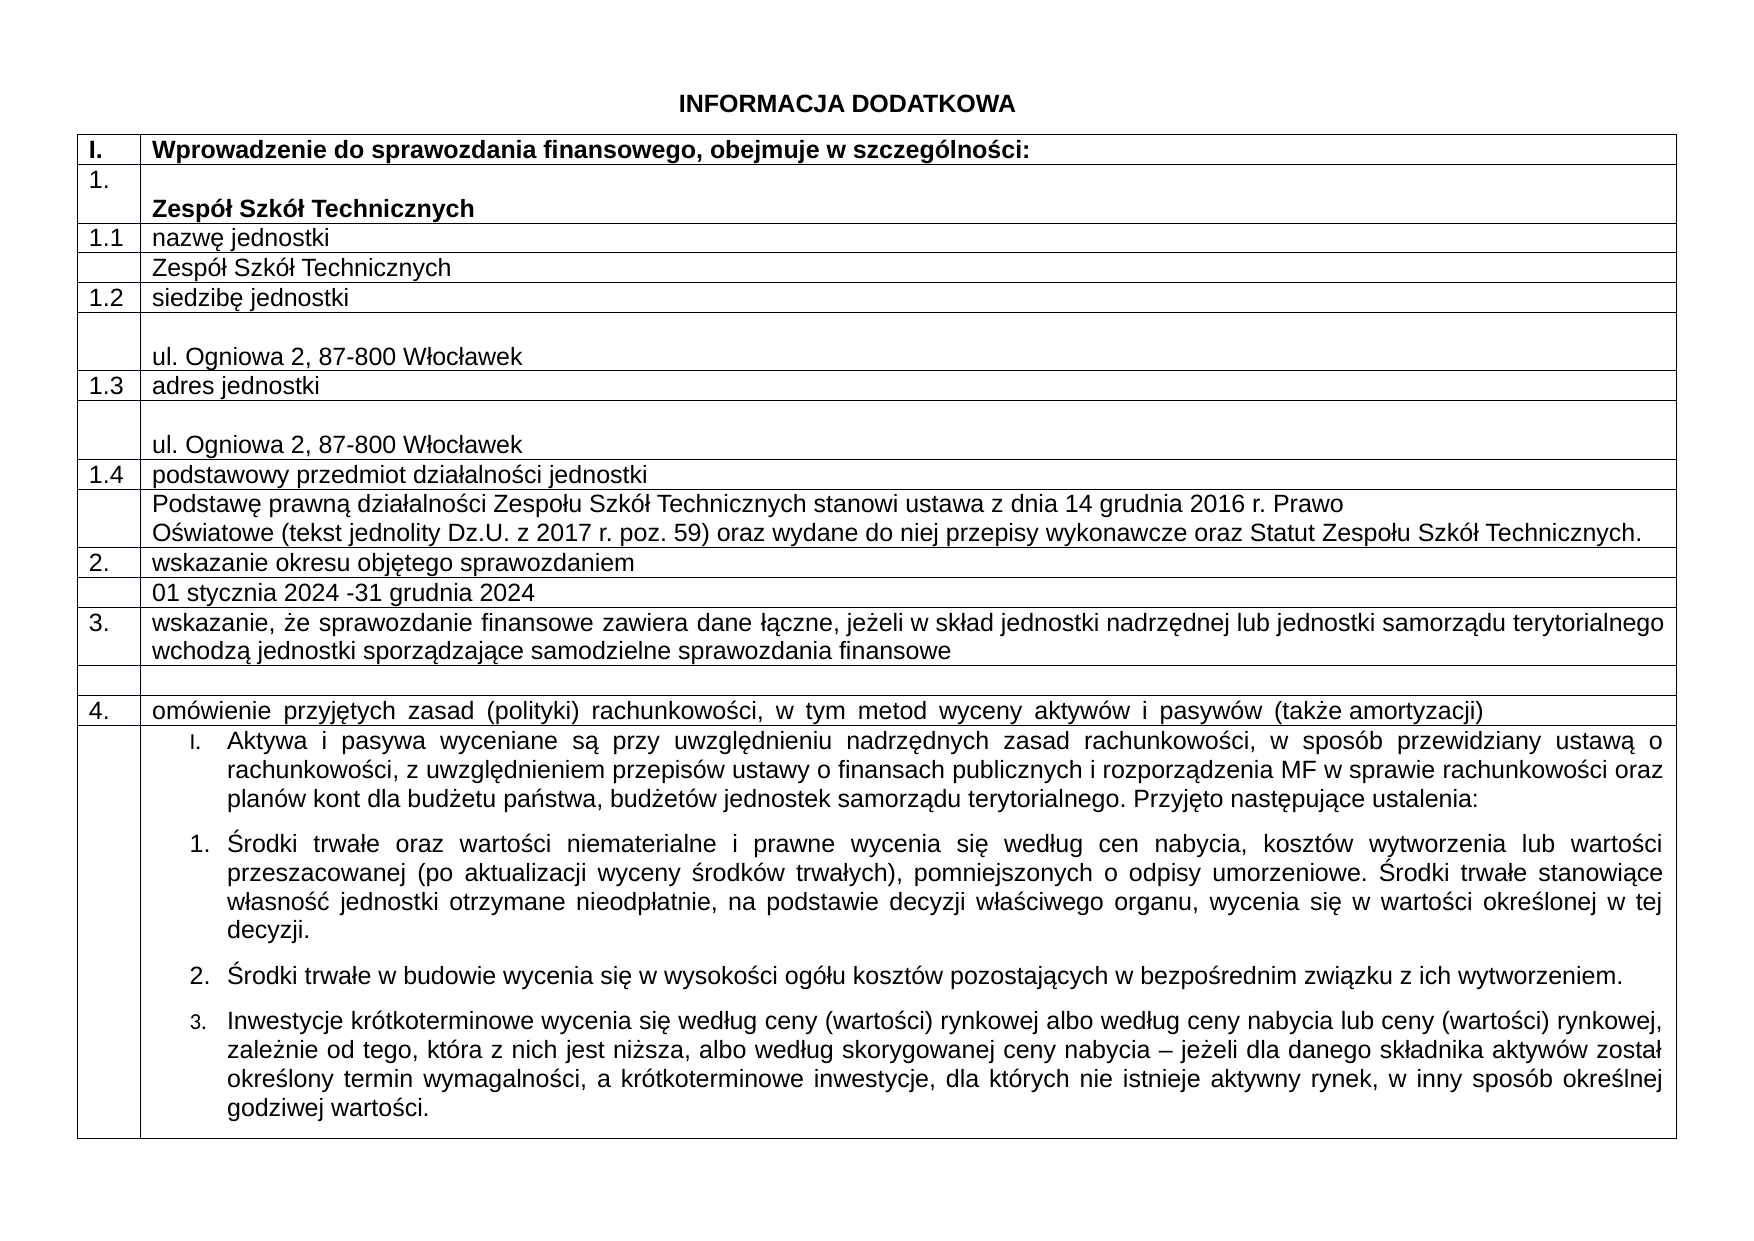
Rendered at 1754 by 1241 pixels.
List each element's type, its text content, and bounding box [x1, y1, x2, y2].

table_cell [78, 666, 140, 695]
table_cell adres jednostki [141, 371, 1676, 400]
table_cell 1. [78, 165, 140, 222]
table_cell 2. [78, 548, 140, 577]
table_cell 3. [78, 608, 140, 665]
table_cell ul. Ogniowa 2, 87-800 Włocławek [141, 313, 1676, 370]
table_cell ul. Ogniowa 2, 87-800 Włocławek [141, 401, 1676, 459]
table_cell 01 stycznia 2024 -31 grudnia 2024 [141, 578, 1676, 607]
table_cell Podstawę prawną działalności Zespołu Szkół Technicznych stanowi ustawa z dnia 14 grudnia 2016 r. Prawo Oświatowe (tekst jednolity Dz.U. z 2017 r. poz. 59) oraz wydane do niej przepisy wykonawcze oraz Statut Zespołu Szkół Technicznych. [141, 490, 1676, 547]
table_cell omówienie przyjętych zasad (polityki) rachunkowości, w tym metod wyceny aktywów i pasywów (także amortyzacji) [141, 696, 1676, 725]
table_cell [78, 490, 140, 547]
table_cell [78, 578, 140, 607]
table_cell 1.2 [78, 283, 140, 312]
table_cell [141, 666, 1676, 695]
table_cell [78, 726, 140, 1138]
table_cell Aktywa i pasywa wyceniane są przy uwzględnieniu nadrzędnych zasad rachunkowości, w sposób przewidziany ustawą o rachunkowości, z uwzględnieniem przepisów ustawy o finansach publicznych i rozporządzenia MF w sprawie rachunkowości oraz planów kont dla budżetu państwa, budżetów jednostek samorządu terytorialnego. Przyjęto następujące ustalenia: Środki trwałe oraz wartości niematerialne i prawne wycenia się według cen nabycia, kosztów wytworzenia lub wartości przeszacowanej (po aktualizacji wyceny środków trwałych), pomniejszonych o odpisy umorzeniowe. Środki trwałe stanowiące własność jednostki otrzymane nieodpłatnie, na podstawie decyzji właściwego organu, wycenia się w wartości określonej w tej decyzji. Środki trwałe w budowie wycenia się w wysokości ogółu kosztów pozostających w bezpośrednim związku z ich wytworzeniem. Inwestycje krótkoterminowe wycenia się według ceny (wartości) rynkowej albo według ceny nabycia lub ceny (wartości) rynkowej, zależnie od tego, która z nich jest niższa, albo według skorygowanej ceny nabycia – jeżeli dla danego składnika aktywów został określony termin wymagalności, a krótkoterminowe inwestycje, dla których nie istnieje aktywny rynek, w inny sposób określnej godziwej wartości. Rzeczowe składniki aktywów obrotowych wycenia się według cen nabycia lub kosztów wytworzenia nie wyższych od cen sprzedaży netto na dzień bilansowy. Należności wycenia się w kwocie wymagalnej zapłaty z zachowaniem zasady ostrożności. Zobowiązania wycenia się w kwocie wymagającej zapłaty. Rezerwy wycenia się w uzasadnionej, wiarygodnie oszacowanej wartości. Kapitały (fundusze) własne oraz pozostałe aktywa i pasywa wycenia się w wartości nominalnej. Trwała utrata wartości zachodzi wtedy, gdy istnieje duże prawdopodobieństwo, że kontrolowany przez jednostkę składnik aktywów nie przyniesie w przyszłości w znaczącej części lub w całości przewidywanych korzyści. Uzasadnia to dokonanie odpisu aktualizującego doprowadzającego wartość składnika aktywów, wynikającą z ksiąg rachunkowych do ceny sprzedaży netto a w przypadku jej braku – do ustalonej w inny sposób wartości godziwej. Wynik finansowy ustalany jest zgodnie z wariantem porównawczym rachunku zysków i strat na koncie 860 „Wynik finansowy”. W końcu roku obrotowego ujmuje się sumę poniesionych kosztów, wartość osiągniętych przychodów, otrzymane dotacje oraz pokrycie kosztów amortyzacji. Zasady amortyzacji (umorzenia) środków trwałych i wartości niematerialnych i prawnych. Przedmioty o niskiej wartości o przewidywanym okresie używania dłuższym niż rok o wartości jednostkowej poniżej 300 zł odpisuje się w koszty pod datą przekazania do używania w pełnej wartości początkowej, jako zużycie materiałów lub towarów. Kontrolę i ewidencję tych przedmiotów prowadzi się poza księgowo w sposób umożliwiający identyfikację każdego przedmiotu oraz miejsc ich użytkowania (ewidencja prowadzona jest w jednostkach obsługiwanych). Meble, krzesła, dywany, wykładziny ewidencjonowane są na koncie 013 – pozostałe środki trwałe - bez względu na wartość. Środki dydaktyczne służące procesowi dydaktyczno-wychowawczemu (bez względu na wartość) umarzane jednorazowo ewidencjonuje się na koncie 013 – pozostałe środki trwałe. Przedmioty o okresie używania dłuższym niż rok o wartości od 300 zł do 10.000 zł. umarza się metodą uproszczoną, przez jednorazowy odpis w pełnej ich wartości w miesiącu zakupu i ujmuje się w ewidencji bilansowej na koncie 013 – pozostałe środki trwałe. Ponadto, bez względu na wartość jednorazowo umarza się: Książki i inne zbiory biblioteczne. Środki dydaktyczne służące procesowi dydaktyczno-wychowawczemu realizowanemu w szkołach i placówkach oświatowych. Meble, dywany i wykładziny. Pozostałe środki trwałe oraz wartości niematerialne i prawne o wartości nieprzekraczającej wielkości ustalonej w ustawie z dnia 15 lutego 1992 r. o podatku dochodowym od osób prawnych, dla których odpisy amortyzacyjne są uznawane za koszt uzyskania przychodu w 100% ich wartości w momencie oddania do używania. Przedmioty o wartości powyżej 10.000 zł. zalicza się do środków trwałych i umarza metodą liniową za pomocą stawek amortyzacyjnych określonych w załączniku 1 „Wykaz rocznych stawek amortyzacyjnych” do ustawy z dnia 15.02.1992 r. o podatku dochodowym od osób prawnych (tekst jednolity Dz. U. z 2018 r. poz. 1036z późniejszymi zmianami), rozpoczynając amortyzację w miesiącu następnym, po przyjęciu środka trwałego do używania. Umorzenia dokonuje się jednorazowo za cały rok. Wartości niematerialne i prawne o cenie jednostkowej nie przekraczającej kwoty 10.000 zł odpisuje się jednorazowo w pełnej wartości w koszty. Pozostałe wartości niematerialne i prawne są umarzane według zasad i stawek amortyzacyjnych ujętych w ustawie o podatku dochodowym od osób prawnych. Na koncie 020 księguje się wartości niematerialne i prawne o przewidywanym okresie użyteczności dłuższym niż rok w sposób umożliwiający ich identyfikację oraz miejsce ich użytkowania. Ustala się następujące techniki dokumentowania zapisów księgowych oraz stosowanych uproszczeń: Księgi rachunkowe prowadzone są w siedzibie Centrum Usług Wspólnych Placówek Oświatowych na ul. Wojska Polskiego 27 we Włocławku. Rokiem obrotowym jest okres roku budżetowego, czyli rok kalendarzowy od 1 stycznia do 31 grudnia. Najkrótszym okresem sprawozdawczym są poszczególne miesiące. Ostateczne zamknięcie i otwarcie ksiąg rachunkowych jednostki kontynuującej działalność powinno nastąpić ciągu 15 dni od dnia zatwierdzenia sprawozdania finansowego za rok obrotowy Gminy Miasta Włocławek, Księgi rachunkowe prowadzi się w języku polskim. Podstawę zapisów w księgach rachunkowych stanowią dowody księgowe stwierdzające dokonanie operacji gospodarczej, zwane „dowodami źródłowymi”, zapisy zdarzeń gospodarczych w księgach rachunkowych ujmuje się w kolejności dat ich powstawania, co najmniej z podziałem na poszczególne okresy sprawozdawcze. Wykazane w księgach rachunkowych na dzień ich zamknięcia stany aktywów i pasywów, ujmuje się w tej samej wysokości w bilansie otwarcia następnego roku obrotowego. Księgi rachunkowe prowadzi się techniką komputerową, dopuszcza się prowadzenie przy pomocy komputera lub techniką ręczną księgi inwentarzowe, ewidencje magazynowe, ewidencje pozabilansowe przedmiotów które nie są ewidencjonowane na kontach księgowych (opisane ewidencje podlegają nie rzadziej niż na koniec roku obrotowego weryfikacji i uzgodnieniu ze stanem na kontach księgowych). Księgi rachunkowe obejmują zbiory zapisów księgowych, obrotów i sald, które tworzą: dziennik, księgę główną (ewidencji syntetycznej) w której obowiązuje ujęcie każdej operacji zgodnie z zasadą podwójnego zapisu (Wn – Ma), księgi pomocnicze (analityczne), zestawienie obrotów i sald księgi głównej i ksiąg pomocniczych, wykaz składników aktywów i pasywów (inwentarz). Przy prowadzeniu ksiąg rachunkowych przy użyciu komputera za równoważne z nimi uważa się odpowiednie zasoby informacyjne rachunkowości, zorganizowane w formie oddzielnych komputerowych zbiorów danych, należy zapewnić automatyczną kontrolę ciągłości zapisów, przenoszenie obrotów i sald. Wydruki komputerowe ksiąg rachunkowych powinny składać się z automatyczne numerowanych stron oraz być sumowane w sposób ciągły. Księgi rachunkowe należy wydrukować nie później niż na koniec roku obrotowego. Za równoważne z wydrukiem uznaje się przeniesienie treści ksiąg rachunkowych na informatyczny nośnik danych, zawierający trwałość zapisu informacji na czas nie krótszy od wymaganego dla przechowywania ksiąg rachunkowych. Zapisy w księgach powinny być uporządkowane chronologicznie i systematycznie według kryteriów klasyfikacyjnych umożliwiających sporządzenie obowiązujących przez jednostkę sprawozdań finansowych, budżetowych i innych. Zapisy w księgach rachunkowych dokonuje się na podstawie dowodów księgowych: zewnętrznych (otrzymywanych od kontrahentów - przekazywanych w oryginale kontrahentom), wewnętrznych – (dotyczące operacji wewnątrz jednostki). Każdy dowód księgowy odzwierciedla rzeczywisty przebieg operacji gospodarczej wolny od błędów rachunkowych. Jeżeli jedną operację dokumentuje więcej niż jeden dowód, dopuszcza się stosowanie uproszczeń polegających na zbiorczym księgowaniu operacji gospodarczych jednorodnych przeprowadzanych w ciągu dnia. Dowód jest oznaczony numerem umożliwiającym powiązanie dowodu z zapisami księgowymi, numery nadawane są przez program FK, zgodnie z nadanymi wzorcami w systemie. Identyfikator nadawany przez system FK wpisywany jest na dowodzie księgowym w prawym dolnym rogu. Dokumenty źródłowe system FK numeruje automatycznie po zamknięciu roku obrotowego, numery wpisuje się w prawym górnym rogu dokumentu źródłowego. Konta syntetyczne oznaczone są symbolami trzycyfrowymi. Księgi rachunkowe prowadzi się rzetelnie, sprawdzalnie i bieżąco, właściwie kwalifikując dowody księgowe w odniesieniu do klasyfikacji budżetowej oraz zakładowego planu kont. Prowadzone są dzienniki częściowe dla określonych grup rodzajowych zdarzeń: budżet, dochody (w jednostkach z odrębnym rachunkiem bankowym dla ewidencji dochodów budżetowych), WRDO rachunek wydzielony, ZFŚS oraz dzienniki częściowe dostosowane do potrzeb jednostki realizującej projekty (symbole dzienników częściowych ujednolicono we wszystkich jednostkach, do dzienników dotyczących realizacji projektów nazwy dzienników stanowią skrót nazwy projektu). Rozliczanie i grupowanie kosztów następuje na kontach rodzajowych zespołu „4” z zachowaniem zgodności wydatków za dany rok. Dochody i wydatki budżetowe klasyfikuje się według: działów i rozdziałów – określających rodzaj działalności, paragrafów - określających rodzaj dochodu lub wydatku, zgodnie z obowiązującą klasyfikacją budżetową, pozycji – uszczegółowienie dochodów i wydatków do potrzeb analiz i sprawozdań. Wydatki budżetowe są realizowane: w sposób celowy i oszczędny, umożliwiający terminową realizację zadań, w wysokości i terminach wynikających z wcześniej zaciągniętych zobowiązań, zgodnie z zasadami określonymi w przepisach o zamówieniach publicznych, nie powodując naruszeń dyscypliny budżetowej w rozumieniu Ustawy o odpowiedzialności za naruszenie dyscypliny finansów publicznych. Korygowanie zapisów po zamknięciu okresu sprawozdawczego (miesiąca) dokonuje się poprzez zapis ujemny (tzw. czerwone storno) na tych samych stronach kont na których nastąpił błędny zapis na podstawie dowodu wewnętrznego Pk – polecenie księgowania podpisanych przez pracowników sporządzających dokument PK. Zapewnia to prawidłową wysokość obrotów i czytelność zapisów księgowych. Błędy w dowodach wewnętrznych mogą być poprawiane przez skreślenie błędnej treści lub kwoty z utrzymaniem czytelności błędnego zapisu i wpisanie poprawnej treści. Za niedopuszczalne uznaje się dokonywanie w dowodach księgowych wymazywania, przeróbek lub poprawiania pojedynczych liter lub cyfr. Zakup środków żywności ewidencjonuje się na koncie 310 „Materiały”, do którego prowadzona jest ewidencja analityczna w jednostkach obsługiwanych prowadzących żywienie. Pracownik jednostki obsługiwanej sporządza zestawienia miesięczne ilości i wartości artykułów żywnościowych, które są przekazywane do CUWPO celem uzgodnienia ewidencji analitycznej z syntetyczną oraz stanów magazynu na koniec miesiąca. Cenę ewidencyjną materiałów stanowi cena zakupu brutto. Na dzień bilansowy zapas materiałów w magazynie wycenia się w cenie zakupu brutto. Dopuszcza się księgowanie bezpośrednio w koszty wartości zużycia materiałów pozostałych, a pozostające na koniec roku zapasy zostaną objęte korektą kosztów w odniesieniu na magazyn (konto 310). Przyjęte w zakładowym planie kont rozwiązania należy stosować w sposób ciągły, dokonując w kolejnych latach obrotowych jednakowego grupowania operacji gospodarczych, wyceny aktywów i pasywów, w tym także odpisów amortyzacyjnych i umorzeniowych. Wynik finansowy należy ustalać oraz sporządzać sprawozdawczość tak, aby za kolejne lata informacje te były porównywalne. Stosowanie dowodów zastępczych – (art. 20 ust. 3 pkt. 3 ustawy) i jego określenie. W uzasadnionych przypadkach w razie braku możliwości uzyskania źródłowego dowodu księgowego, stosuje się dowód zastępczy w postaci dokumentu poświadczającego zakup lub wykonanie usługi wystawionego przez uprawnioną osobę. Dowód ten podlega sprawdzeniu i podpisaniu pod względem merytorycznym, formalno-rachunkowym oraz akceptacji przez głównego księgowego lub osobę upoważnioną i kierownika jednostki. Szczególnie dowodami zastępczymi dokumentowane są: różne opłaty (sądowe itp.), pokwitowania za parkingi opłaty za przejazdy autostradami, opłaty za abonament radiowo-telewizyjny, opłaty za udział w targach szkół i placówek, pokwitowanie za listy polecone, podatek od nieruchomości, podatek od środków transportu, świadczenia dla pracowników z ZFŚS zgodnie z dyspozycją pisemną Kierownika jednostki obsługiwanej, bilety przy delegacjach służbowych. Dekretacja dokumentów księgowych jest umieszczana bezpośrednio na dowodach księgowych lub dołączona do dowodów w formie wydruku z systemu FK (z podpisem pracownika sporządzającego dekretację). Dokonano wyboru następujących rozwiązań dokumentowania operacji dopuszczalnych ustawą: na pomniejszenie wydatków poniesionych w roku budżetowym będą ujmowane refundacje i zwroty uzyskane w bieżącym roku budżetowym (na zwrot źródła pierwotnego wydatkowania), wpłaty dotyczące roku poprzedniego podlegają odprowadzeniu na konto dochodów Gminy Miasto Włocławek, na pomniejszenie dochodów danego roku budżetowego ujmuje się zwroty dokonane rodzicom, opiekunom na podstawie rozliczeń zatwierdzonych przez Kierownika jednostki obsługiwanej, które wpływają do CUWPO, dotyczących opłaty za pobyt i opłaty za wyżywienie, wykorzystując przyjęte zasady księgowania operacji gospodarczych na kontach księgi głównej dopuszcza się tworzenie rejestrów-ksiąg pomocniczych (odrębnych dzienników) wyodrębnionych do realizacji programów, projektów zgodnie z zawartymi przez jednostkę umowami, ponoszone z góry wydatki dotyczące w szczególności kosztów prenumeraty, abonamentów, ubezpieczeń, zużycia energii, zużycia gazu i innych cyklicznie powtarzających się operacji są odnoszone w koszty w miesiącu ich poniesienia (wystawienia faktury) z pominięciem konta międzyokresowego rozliczenia kosztów, koszty usług telekomunikacyjnych, zakupu energii i innych o podobnym charakterze z uwagi na cykliczność i porównywalność kwot księgowane są do danego roku następująco: dowody księgowe za pełny okres rozliczeniowy i abonament zaliczane są do kosztów danego roku, w którym przypada okres rozliczeniowy, dowody księgowe za okres rozliczeniowy przypadające w dwóch różnych rocznych okresach rozliczeniowych są ujmowane w kosztach według miesiąca sprzedaży wskazanego na dokumencie księgowym. Uwzględniając wymogi ustawy o finansach publicznych jak również zasadę kasowego wykonania budżetu dochody i wydatki budżetowe ujmuje się w terminach ich zapłaty, niezależnie od rocznego budżetu którego dotyczą. Należy również ujmować wszystkie etapy rozliczeń poprzedzające płatności dochodów i wydatków, a w zakresie wydatków i kosztów – także zaangażowanie środków. Zaangażowaniem jest etap poprzedzający dokonanie wydatku, poniesienia kosztu, służy do ewidencji prawnego zaangażowania wydatków budżetowych danego raku budżetowego. Odsetki od należności, ujmuje się w księgach rachunkowych w momencie ich zapłaty lub na koniec kwartału w wysokości odsetek należnych na koniec tego kwartału. Odsetki od zobowiązań wymagalnych, w tym także tych, do których stosuje się przepisy dotyczące zobowiązań podatkowych, ujmowane są w księgach rachunkowych w momencie ich zapłaty lub pod datą ostatniego dnia kwartału w wysokości odsetek należnych na koniec tego kwartału. Wycena aktywów i pasywów wyrażonych w walutach obcych dokonuje się nie później niż na koniec kwartału. W księgach rachunkowych jednostki należy przyjąć wszystkie osiągnięte przypadające na jej rzecz przychody i obciążające ją koszty związane z tymi przychodami dotyczące danego roku obrotowego, niezależnie od terminu ich zapłaty. Oznacza to, że niezapłacone koszty będą ujęte jako zobowiązanie, a nieopłacone przychody jako należności. W trakcie roku budżetowego dokumenty dotyczące przychodów i kosztów danego miesiąca, które wpłyną do jednostki obsługującej (CUWPO) po dniu 05 następnego miesiąca, zostaną zaewidencjonowane w księgach rachunkowych w miesiącu wpływu z datą wpływu, z zastrzeżeniem zamknięcia roku. Rozliczenia z tytułu VAT. Z dniem 01 czerwca 2016 roku Gmina Miasto Włocławek wprowadziła scentralizowane zasady rozliczeń podatku od towarów i usług VAT, w związku z powyższym zasady ustalone przez Gminę Miasto Włocławek obejmują jednostki obsługiwane i CUWPO. W sprawie rozliczania podatku VAT metodą podzielonej płatności obowiązuje Zarządzenie nr 449/2019 Prezydenta Miasta Włocławek z dnia 31 października 2019 r. W celu realizacji MPP (Mechanizm Podzielonej Płatności)wydzielono w księgach rachunkowych dodatkowe konta analityczne " VAT". Sprawozdawczość finansowa: Sprawozdania finansowe sporządza się na podstawie własnych ksiąg rachunkowych. 0bejmują one bilans, rachunek zysków i strat jednostki (wariant porównawczy, informację dodatkową oraz zestawienie zmian w funduszu jednostki na dzień zamknięcia ksiąg rachunkowych, tj. na dzień 31 grudnia. Wynik finansowy ustalany jest na koncie 860 „Wynik finansowy” zgodnie z wariantem porównawczym. Sprawozdania sporządza się na drukach według wzorów określonych w Rozporządzeniu Ministra Rozwoju i Finansów. Księgi rachunkowe prowadzi się techniką komputerową wg następującego oprogramowania: Vulcan aplikacja Finanse VULCAN wersja zgodna z aktualizacjami programu - firma Vulcan Sp.z o.o. ul. Wołowska 6, 51-116 Wrocław. Administratorem platformy systemu Vulcan jest Gmina Miasto Włocławek. [141, 726, 1676, 1138]
table_cell 1.4 [78, 460, 140, 488]
table_cell podstawowy przedmiot działalności jednostki [141, 460, 1676, 488]
table_cell nazwę jednostki [141, 224, 1676, 252]
table_cell wskazanie, że sprawozdanie finansowe zawiera dane łączne, jeżeli w skład jednostki nadrzędnej lub jednostki samorządu terytorialnego wchodzą jednostki sporządzające samodzielne sprawozdania finansowe [141, 608, 1676, 665]
table_cell 1.3 [78, 371, 140, 400]
table_header Wprowadzenie do sprawozdania finansowego, obejmuje w szczególności: [141, 135, 1676, 164]
table_cell [78, 253, 140, 282]
table_cell 1.1 [78, 224, 140, 252]
table_cell [78, 401, 140, 459]
table_cell wskazanie okresu objętego sprawozdaniem [141, 548, 1676, 577]
table_cell siedzibę jednostki [141, 283, 1676, 312]
table_cell [78, 313, 140, 370]
text INFORMACJA DODATKOWA [605, 89, 1665, 117]
table_header I. [78, 135, 140, 164]
table_cell Zespół Szkół Technicznych [141, 253, 1676, 282]
table_cell Zespół Szkół Technicznych [141, 165, 1676, 222]
table_cell 4. [78, 696, 140, 725]
